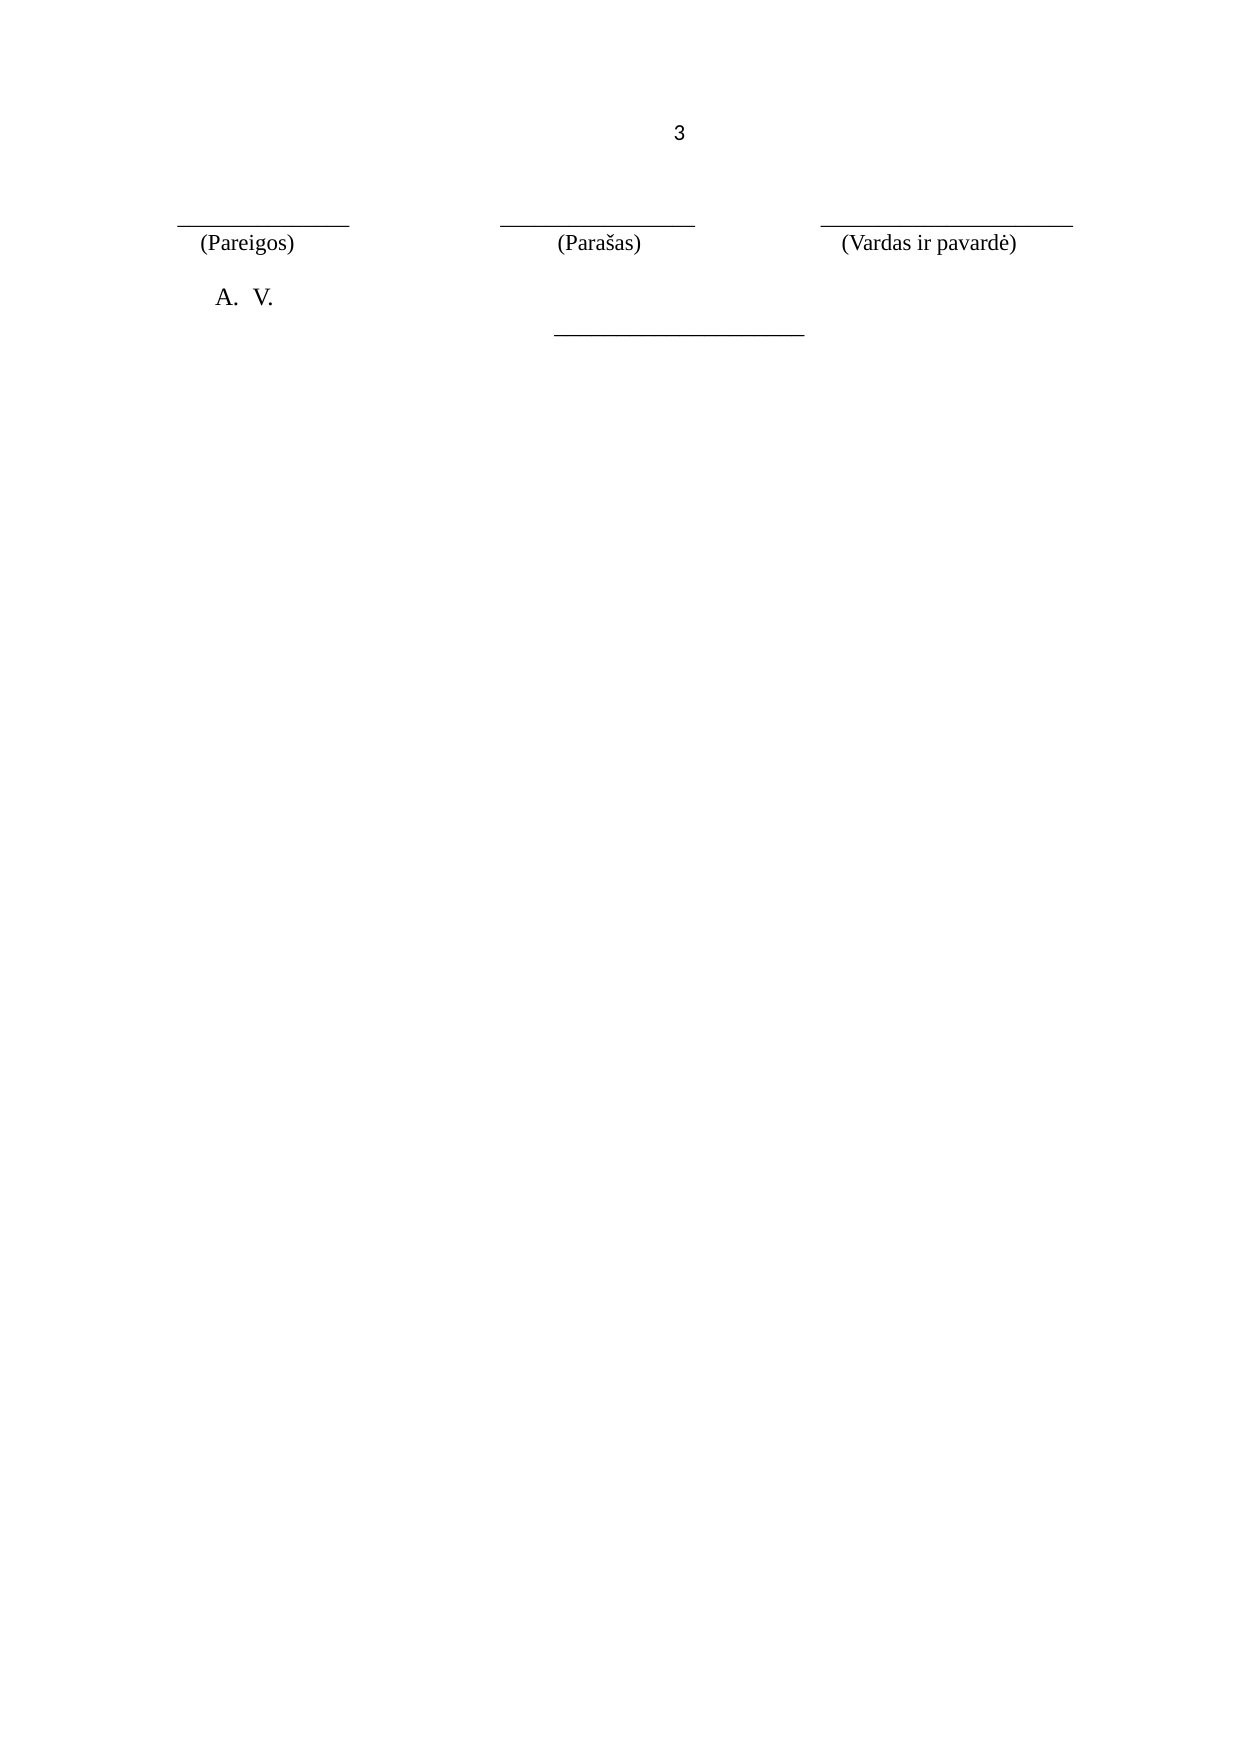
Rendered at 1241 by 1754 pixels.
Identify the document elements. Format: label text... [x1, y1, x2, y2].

text ____________________ [177, 311, 1181, 339]
text _______________ _________________ ______________________ [177, 203, 1181, 229]
text A. V. [215, 282, 1181, 311]
text (Pareigos) (Parašas) (Vardas ir pavardė) [177, 229, 1181, 255]
